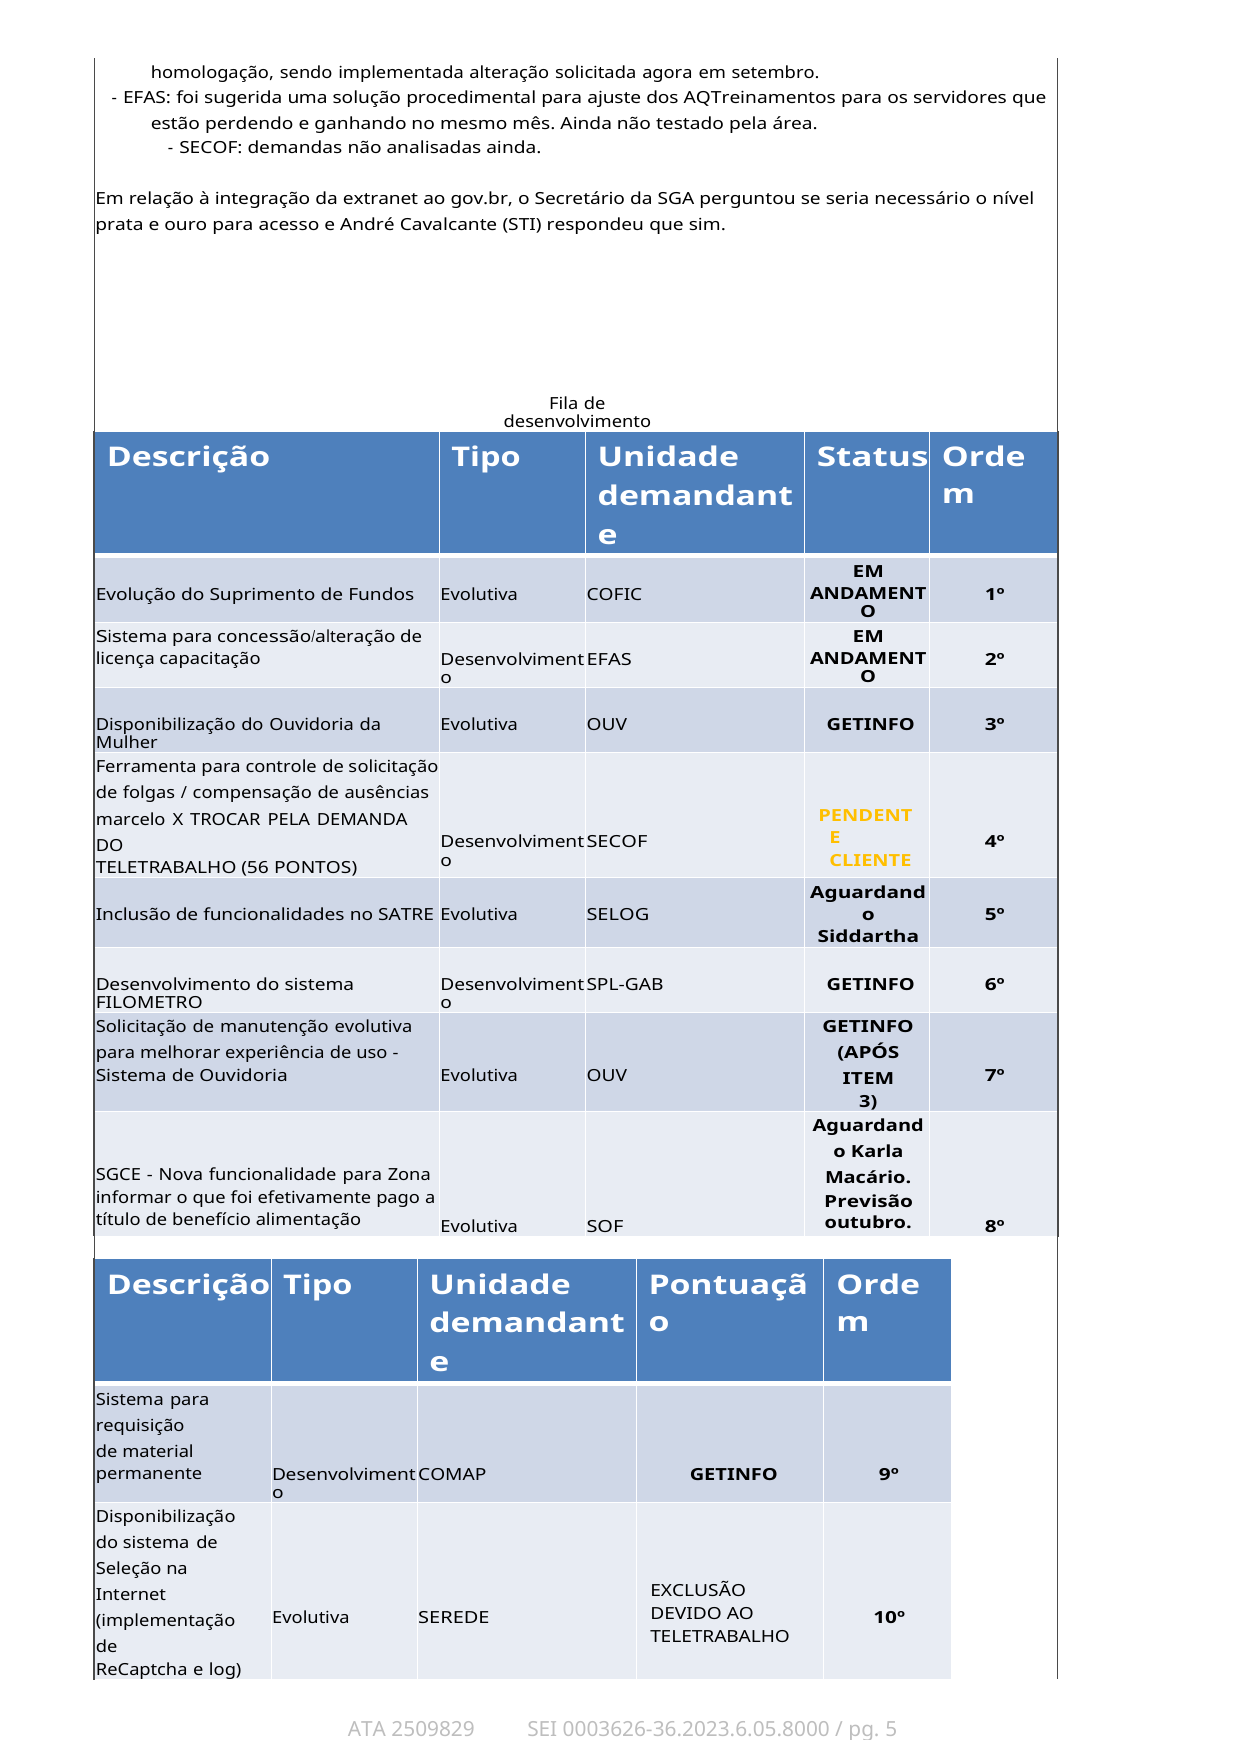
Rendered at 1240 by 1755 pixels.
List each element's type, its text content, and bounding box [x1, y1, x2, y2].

table_cell Evolutiva [440, 558, 585, 622]
table_cell 4º [930, 753, 1057, 877]
table_cell Desenvolvimento [440, 948, 585, 1012]
table_cell Aguardando Siddartha [805, 878, 929, 947]
table_cell Evolutiva [440, 878, 585, 947]
table_cell PENDENTE CLIENTE [805, 753, 929, 877]
table_cell Sistema para requisição de material permanente [95, 1386, 271, 1502]
table_cell 8º [930, 1112, 1057, 1236]
table_cell 3º [930, 688, 1057, 752]
table_cell SPL-GAB [586, 948, 804, 1012]
table_cell Disponibilização do sistema de Seleção na Internet (implementação de ReCaptcha e log) [95, 1503, 271, 1679]
table_cell SELOG [586, 878, 804, 947]
table_cell [95, 1236, 1057, 1258]
table_cell Unidade demandante [586, 432, 804, 553]
table_cell 2º [930, 623, 1057, 687]
table_cell EM ANDAMENTO [805, 558, 929, 622]
table_cell COMAP [418, 1386, 636, 1502]
table_cell GETINFO (APÓS ITEM 3) [805, 1013, 929, 1111]
table_cell Ordem [824, 1259, 951, 1381]
table_cell OUV [586, 688, 804, 752]
table_cell Evolutiva [440, 688, 585, 752]
table_cell Evolução do Suprimento de Fundos [95, 558, 439, 622]
table_cell 5º [930, 878, 1057, 947]
table_cell SECOF [586, 753, 804, 877]
table_cell COFIC [586, 558, 804, 622]
table_cell SOF [586, 1112, 804, 1236]
table_cell Ordem [930, 432, 1057, 553]
table_cell Ferramenta para controle de solicitação de folgas / compensação de ausências marcelo X TROCAR PELA DEMANDA DO TELETRABALHO (56 PONTOS) [95, 753, 439, 877]
table_cell Aguardando Karla Macário. Previsão outubro. [805, 1112, 929, 1236]
table_cell Desenvolvimento [440, 623, 585, 687]
table_cell GETINFO [637, 1386, 823, 1502]
table_cell Solicitação de manutenção evolutiva para melhorar experiência de uso - Sistema de Ouvidoria [95, 1013, 439, 1111]
table_cell Inclusão de funcionalidades no SATRE [95, 878, 439, 947]
table_cell [952, 1258, 1057, 1679]
table_cell EXCLUSÃO DEVIDO AO TELETRABALHO [637, 1503, 823, 1679]
table_cell Unidade demandante [418, 1259, 636, 1381]
table_cell OUV [586, 1013, 804, 1111]
table_cell Pontuação [637, 1259, 823, 1381]
table_cell Sistema para concessão/alteração de licença capacitação [95, 623, 439, 687]
table_cell Evolutiva [440, 1013, 585, 1111]
table_cell Tipo [272, 1259, 417, 1381]
table_cell Desenvolvimento [440, 753, 585, 877]
table_header homologação, sendo implementada alteração solicitada agora em setembro. EFAS: foi sugerida uma solução procedimental para ajuste dos AQTreinamentos para os servidores que estão perdendo e ganhando no mesmo mês. Ainda não testado pela área. SECOF: demandas não analisadas ainda. Em relação à integração da extranet ao gov.br, o Secretário da SGA perguntou se seria necessário o nível prata e ouro para acesso e André Cavalcante (STI) respondeu que sim. Fila de desenvolvimento [95, 58, 1057, 431]
table_cell 1º [930, 558, 1057, 622]
table_cell Descrição [95, 1259, 271, 1381]
table_cell Desenvolvimento do sistema FILOMETRO [95, 948, 439, 1012]
table_cell GETINFO [805, 948, 929, 1012]
table_cell 10º [824, 1503, 951, 1679]
table_cell EM ANDAMENTO [805, 623, 929, 687]
table_cell 9º [824, 1386, 951, 1502]
table_cell Tipo [440, 432, 585, 553]
table_cell 6º [930, 948, 1057, 1012]
table_cell Disponibilização do Ouvidoria da Mulher [95, 688, 439, 752]
table_cell 7º [930, 1013, 1057, 1111]
table_cell GETINFO [805, 688, 929, 752]
table_cell Descrição [95, 432, 439, 553]
table_cell Desenvolvimento [272, 1386, 417, 1502]
table_cell EFAS [586, 623, 804, 687]
table_cell SEREDE [418, 1503, 636, 1679]
table_cell SGCE - Nova funcionalidade para Zona informar o que foi efetivamente pago a título de benefício alimentação [95, 1112, 439, 1236]
table_cell Evolutiva [440, 1112, 585, 1236]
table_cell Evolutiva [272, 1503, 417, 1679]
table_cell Status [805, 432, 929, 553]
